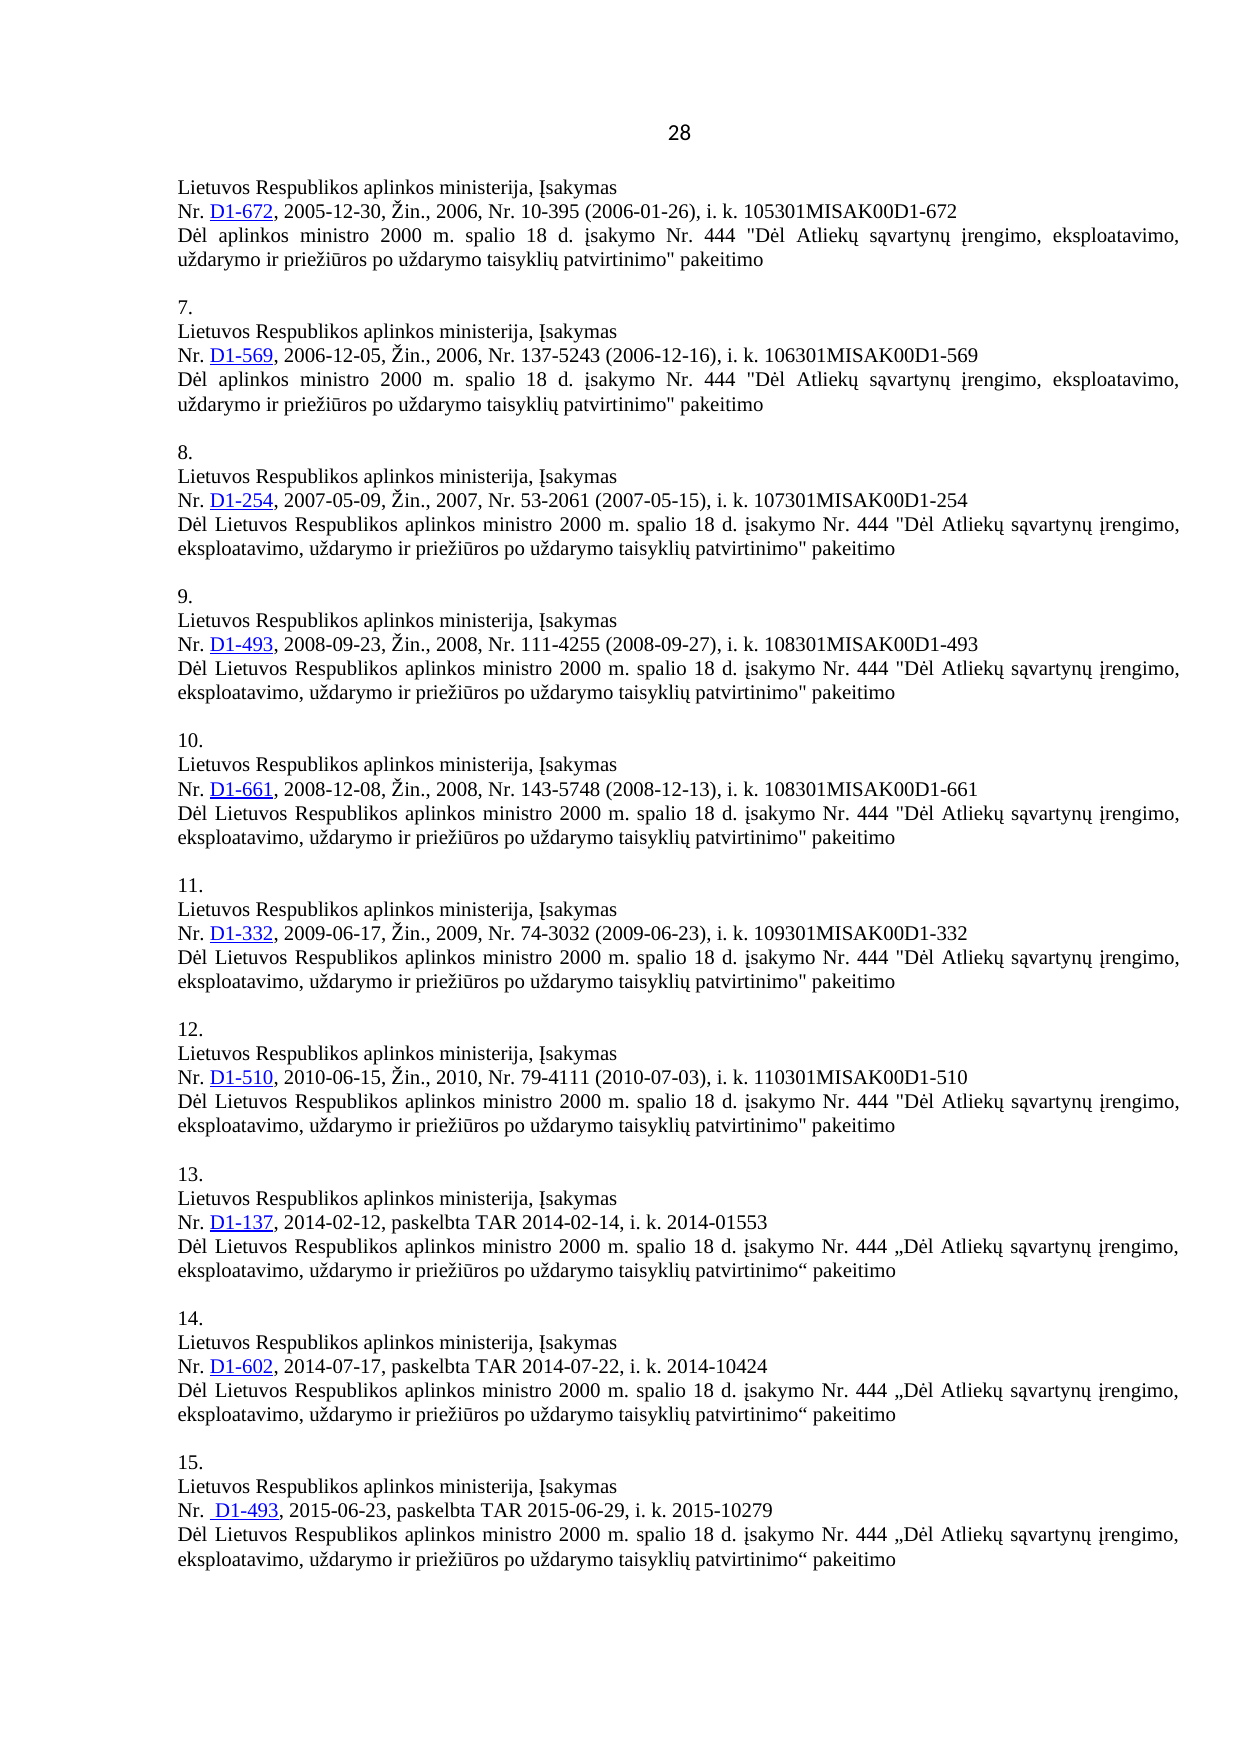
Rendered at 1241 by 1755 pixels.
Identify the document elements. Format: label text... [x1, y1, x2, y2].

text 13. [177, 1161, 1181, 1186]
text Lietuvos Respublikos aplinkos ministerija, Įsakymas [177, 1330, 1181, 1354]
text Dėl aplinkos ministro 2000 m. spalio 18 d. įsakymo Nr. 444 "Dėl Atliekų sąvartynų įrengimo, eksploatavimo, uždarymo ir priežiūros po uždarymo taisyklių patvirtinimo" pakeitimo [177, 223, 1181, 271]
text Dėl Lietuvos Respublikos aplinkos ministro 2000 m. spalio 18 d. įsakymo Nr. 444 „Dėl Atliekų sąvartynų įrengimo, eksploatavimo, uždarymo ir priežiūros po uždarymo taisyklių patvirtinimo“ pakeitimo [177, 1234, 1181, 1282]
text Nr. D1-137, 2014-02-12, paskelbta TAR 2014-02-14, i. k. 2014-01553 [177, 1209, 1181, 1234]
text Dėl Lietuvos Respublikos aplinkos ministro 2000 m. spalio 18 d. įsakymo Nr. 444 "Dėl Atliekų sąvartynų įrengimo, eksploatavimo, uždarymo ir priežiūros po uždarymo taisyklių patvirtinimo" pakeitimo [177, 801, 1181, 849]
text 14. [177, 1306, 1181, 1330]
text Nr. D1-661, 2008-12-08, Žin., 2008, Nr. 143-5748 (2008-12-13), i. k. 108301MISAK00D1-661 [177, 776, 1181, 801]
text Nr. D1-493, 2008-09-23, Žin., 2008, Nr. 111-4255 (2008-09-27), i. k. 108301MISAK00D1-493 [177, 632, 1181, 656]
text 8. [177, 439, 1181, 464]
text 12. [177, 1017, 1181, 1041]
text Lietuvos Respublikos aplinkos ministerija, Įsakymas [177, 464, 1181, 488]
text Dėl Lietuvos Respublikos aplinkos ministro 2000 m. spalio 18 d. įsakymo Nr. 444 "Dėl Atliekų sąvartynų įrengimo, eksploatavimo, uždarymo ir priežiūros po uždarymo taisyklių patvirtinimo" pakeitimo [177, 945, 1181, 993]
text Lietuvos Respublikos aplinkos ministerija, Įsakymas [177, 1041, 1181, 1065]
text Lietuvos Respublikos aplinkos ministerija, Įsakymas [177, 1474, 1181, 1498]
text Dėl Lietuvos Respublikos aplinkos ministro 2000 m. spalio 18 d. įsakymo Nr. 444 "Dėl Atliekų sąvartynų įrengimo, eksploatavimo, uždarymo ir priežiūros po uždarymo taisyklių patvirtinimo" pakeitimo [177, 656, 1181, 704]
text Nr. D1-493, 2015-06-23, paskelbta TAR 2015-06-29, i. k. 2015-10279 [177, 1498, 1181, 1522]
text Dėl Lietuvos Respublikos aplinkos ministro 2000 m. spalio 18 d. įsakymo Nr. 444 "Dėl Atliekų sąvartynų įrengimo, eksploatavimo, uždarymo ir priežiūros po uždarymo taisyklių patvirtinimo" pakeitimo [177, 512, 1181, 560]
text Lietuvos Respublikos aplinkos ministerija, Įsakymas [177, 752, 1181, 776]
text Nr. D1-602, 2014-07-17, paskelbta TAR 2014-07-22, i. k. 2014-10424 [177, 1354, 1181, 1378]
text 15. [177, 1450, 1181, 1474]
text Dėl Lietuvos Respublikos aplinkos ministro 2000 m. spalio 18 d. įsakymo Nr. 444 „Dėl Atliekų sąvartynų įrengimo, eksploatavimo, uždarymo ir priežiūros po uždarymo taisyklių patvirtinimo“ pakeitimo [177, 1378, 1181, 1426]
text 11. [177, 873, 1181, 897]
text Dėl Lietuvos Respublikos aplinkos ministro 2000 m. spalio 18 d. įsakymo Nr. 444 „Dėl Atliekų sąvartynų įrengimo, eksploatavimo, uždarymo ir priežiūros po uždarymo taisyklių patvirtinimo“ pakeitimo [177, 1522, 1181, 1571]
text Lietuvos Respublikos aplinkos ministerija, Įsakymas [177, 1186, 1181, 1209]
text Lietuvos Respublikos aplinkos ministerija, Įsakymas [177, 175, 1181, 199]
text Lietuvos Respublikos aplinkos ministerija, Įsakymas [177, 319, 1181, 343]
text 7. [177, 295, 1181, 319]
text Nr. D1-332, 2009-06-17, Žin., 2009, Nr. 74-3032 (2009-06-23), i. k. 109301MISAK00D1-332 [177, 921, 1181, 945]
text 10. [177, 728, 1181, 752]
text Nr. D1-510, 2010-06-15, Žin., 2010, Nr. 79-4111 (2010-07-03), i. k. 110301MISAK00D1-510 [177, 1065, 1181, 1089]
text Nr. D1-254, 2007-05-09, Žin., 2007, Nr. 53-2061 (2007-05-15), i. k. 107301MISAK00D1-254 [177, 488, 1181, 512]
text Lietuvos Respublikos aplinkos ministerija, Įsakymas [177, 608, 1181, 632]
text Lietuvos Respublikos aplinkos ministerija, Įsakymas [177, 897, 1181, 921]
text Nr. D1-569, 2006-12-05, Žin., 2006, Nr. 137-5243 (2006-12-16), i. k. 106301MISAK00D1-569 [177, 343, 1181, 367]
text Dėl Lietuvos Respublikos aplinkos ministro 2000 m. spalio 18 d. įsakymo Nr. 444 "Dėl Atliekų sąvartynų įrengimo, eksploatavimo, uždarymo ir priežiūros po uždarymo taisyklių patvirtinimo" pakeitimo [177, 1089, 1181, 1137]
text 9. [177, 584, 1181, 608]
text Dėl aplinkos ministro 2000 m. spalio 18 d. įsakymo Nr. 444 "Dėl Atliekų sąvartynų įrengimo, eksploatavimo, uždarymo ir priežiūros po uždarymo taisyklių patvirtinimo" pakeitimo [177, 367, 1181, 416]
text Nr. D1-672, 2005-12-30, Žin., 2006, Nr. 10-395 (2006-01-26), i. k. 105301MISAK00D1-672 [177, 199, 1181, 223]
